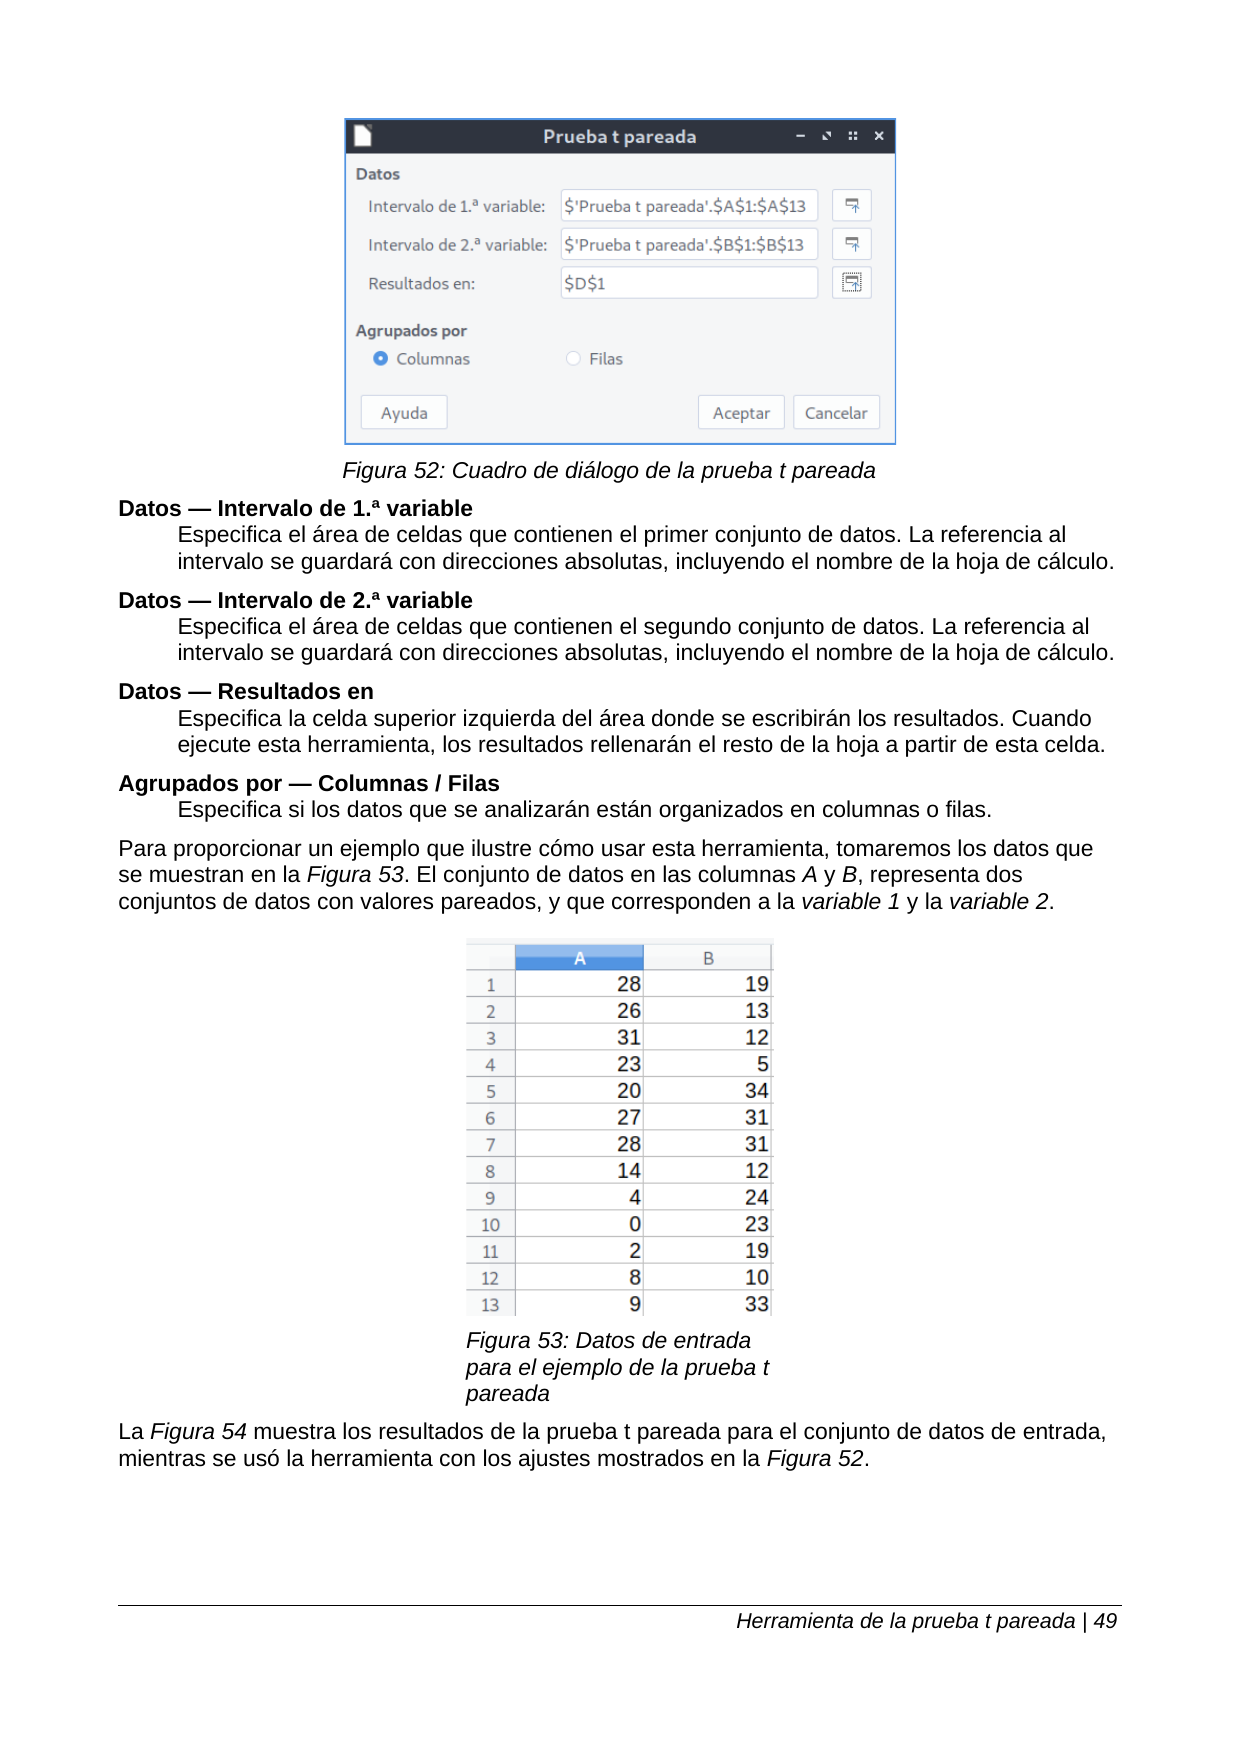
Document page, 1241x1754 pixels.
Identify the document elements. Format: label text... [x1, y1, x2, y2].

text Datos — Intervalo de 2.ª variable [118, 587, 1122, 613]
text Agrupados por — Columnas / Filas [118, 770, 1122, 796]
text Especifica si los datos que se analizarán están organizados en columnas o filas. [177, 796, 1122, 822]
text La Figura 54 muestra los resultados de la prueba t pareada para el conjunto de datos de entrada, mientras se usó la herramienta con los ajustes mostrados en la Figura 52. [118, 1418, 1122, 1471]
text Figura 53: Datos de entrada para el ejemplo de la prueba t pareada [466, 1327, 774, 1406]
picture [344, 118, 897, 445]
text Datos — Resultados en [118, 678, 1122, 704]
text Especifica el área de celdas que contienen el primer conjunto de datos. La referencia al intervalo se guardará con direcciones absolutas, incluyendo el nombre de la hoja de cálculo. [177, 521, 1122, 574]
text Para proporcionar un ejemplo que ilustre cómo usar esta herramienta, tomaremos los datos que se muestran en la Figura 53. El conjunto de datos en las columnas A y B, representa dos conjuntos de datos con valores pareados, y que corresponden a la variable 1 y la variable 2. [118, 835, 1122, 914]
text Figura 52: Cuadro de diálogo de la prueba t pareada [342, 457, 898, 483]
text Especifica el área de celdas que contienen el segundo conjunto de datos. La referencia al intervalo se guardará con direcciones absolutas, incluyendo el nombre de la hoja de cálculo. [177, 613, 1122, 666]
text Datos — Intervalo de 1.ª variable [118, 495, 1122, 521]
text Especifica la celda superior izquierda del área donde se escribirán los resultados. Cuando ejecute esta herramienta, los resultados rellenarán el resto de la hoja a partir de esta celda. [177, 704, 1122, 757]
picture [466, 938, 774, 1316]
